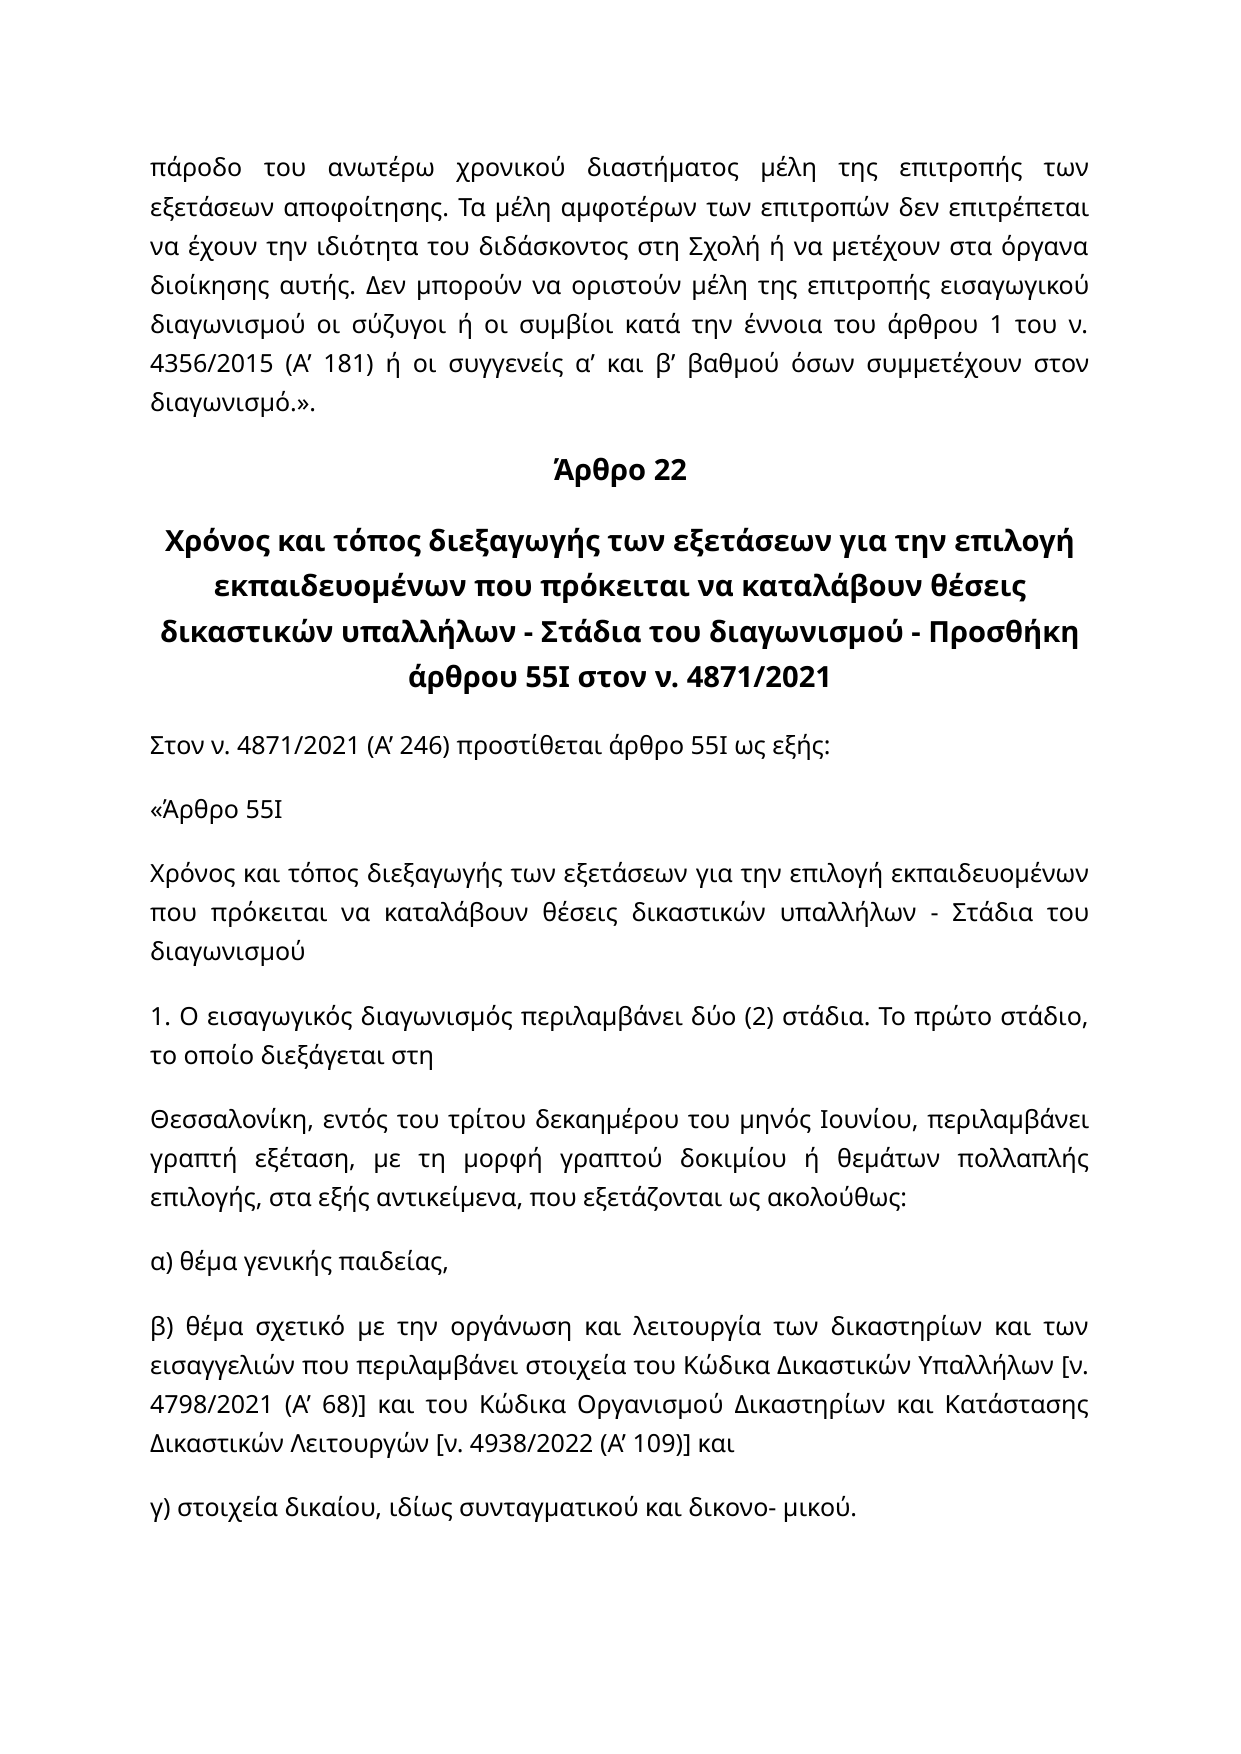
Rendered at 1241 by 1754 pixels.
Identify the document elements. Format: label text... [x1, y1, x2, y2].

subtitle Άρθρο 22 [150, 449, 1090, 489]
subtitle Χρόνος και τόπος διεξαγωγής των εξετάσεων για την επιλογή εκπαιδευομένων που πρόκειται να καταλάβουν θέσεις δικαστικών υπαλλήλων - Στάδια του διαγωνισμού - Προσθήκη άρθρου 55Ι στον ν. 4871/2021 [150, 520, 1090, 696]
text α) θέμα γενικής παιδείας, [150, 1244, 1090, 1278]
text 1. Ο εισαγωγικός διαγωνισμός περιλαμβάνει δύο (2) στάδια. Το πρώτο στάδιο, το οποίο διεξάγεται στη [150, 998, 1090, 1071]
text Θεσσαλονίκη, εντός του τρίτου δεκαημέρου του μηνός Ιουνίου, περιλαμβάνει γραπτή εξέταση, με τη μορφή γραπτού δοκιμίου ή θεμάτων πολλαπλής επιλογής, στα εξής αντικείμενα, που εξετάζονται ως ακολούθως: [150, 1101, 1090, 1214]
text β) θέμα σχετικό με την οργάνωση και λειτουργία των δικαστηρίων και των εισαγγελιών που περιλαμβάνει στοιχεία του Κώδικα Δικαστικών Υπαλλήλων [ν. 4798/2021 (Α’ 68)] και του Κώδικα Οργανισμού Δικαστηρίων και Κατάστασης Δικαστικών Λειτουργών [ν. 4938/2022 (Α’ 109)] και [150, 1308, 1090, 1460]
text πάροδο του ανωτέρω χρονικού διαστήματος μέλη της επιτροπής των εξετάσεων αποφοίτησης. Τα μέλη αμφοτέρων των επιτροπών δεν επιτρέπεται να έχουν την ιδιότητα του διδάσκοντος στη Σχολή ή να μετέχουν στα όργανα διοίκησης αυτής. Δεν μπορούν να οριστούν μέλη της επιτροπής εισαγωγικού διαγωνισμού οι σύζυγοι ή οι συμβίοι κατά την έννοια του άρθρου 1 του ν. 4356/2015 (Α’ 181) ή οι συγγενείς α’ και β’ βαθμού όσων συμμετέχουν στον διαγωνισμό.». [150, 150, 1090, 419]
text Χρόνος και τόπος διεξαγωγής των εξετάσεων για την επιλογή εκπαιδευομένων που πρόκειται να καταλάβουν θέσεις δικαστικών υπαλλήλων - Στάδια του διαγωνισμού [150, 856, 1090, 968]
text γ) στοιχεία δικαίου, ιδίως συνταγματικού και δικονο- μικού. [150, 1490, 1090, 1524]
text Στον ν. 4871/2021 (Α’ 246) προστίθεται άρθρο 55Ι ως εξής: [150, 727, 1090, 761]
text «Άρθρο 55Ι [150, 791, 1090, 826]
